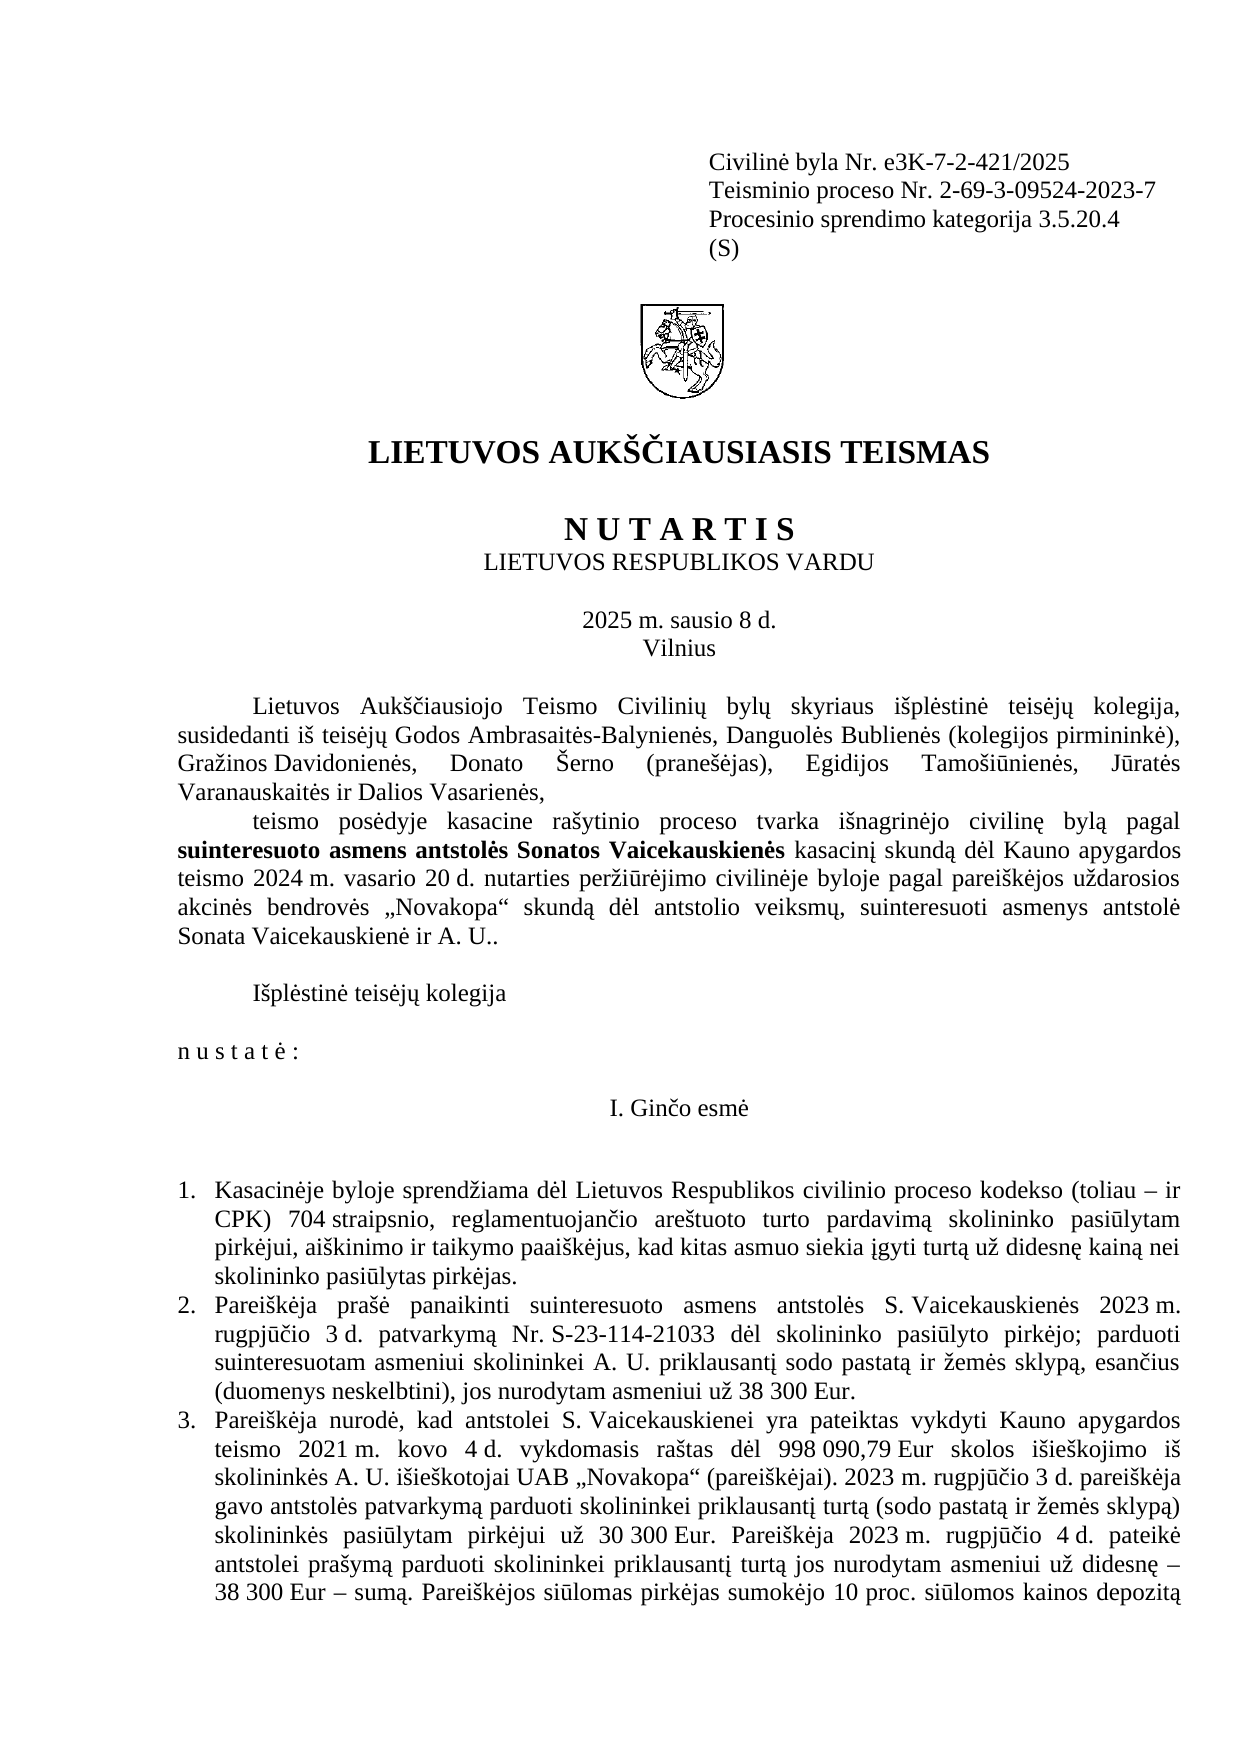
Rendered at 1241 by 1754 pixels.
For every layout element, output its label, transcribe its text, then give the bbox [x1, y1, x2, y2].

text Vilnius [177, 633, 1181, 662]
text 2. Pareiškėja prašė panaikinti suinteresuoto asmens antstolės S. Vaicekauskienės 2023 m. rugpjūčio 3 d. patvarkymą Nr. S-23-114-21033 dėl skolininko pasiūlyto pirkėjo; parduoti suinteresuotam asmeniui skolininkei A. U. priklausantį sodo pastatą ir žemės sklypą, esančius (duomenys neskelbtini), jos nurodytam asmeniui už 38 300 Eur. [177, 1290, 1181, 1405]
text N U T A R T I S [177, 509, 1181, 547]
text n u s t a t ė : [177, 1036, 1181, 1065]
text (S) [709, 233, 1181, 262]
text Lietuvos Aukščiausiojo Teismo Civilinių bylų skyriaus išplėstinė teisėjų kolegija, susidedanti iš teisėjų Godos Ambrasaitės-Balynienės, Danguolės Bublienės (kolegijos pirmininkė), Gražinos Davidonienės, Donato Šerno (pranešėjas), Egidijos Tamošiūnienės, Jūratės Varanauskaitės ir Dalios Vasarienės, [177, 691, 1181, 806]
text Civilinė byla Nr. e3K-7-2-421/2025 [709, 147, 1181, 176]
text Teisminio proceso Nr. 2-69-3-09524-2023-7 [709, 176, 1181, 204]
text I. Ginčo esmė [177, 1093, 1181, 1122]
text Išplėstinė teisėjų kolegija [177, 978, 1181, 1007]
text 2025 m. sausio 8 d. [177, 605, 1181, 633]
text 1. Kasacinėje byloje sprendžiama dėl Lietuvos Respublikos civilinio proceso kodekso (toliau – ir CPK) 704 straipsnio, reglamentuojančio areštuoto turto pardavimą skolininko pasiūlytam pirkėjui, aiškinimo ir taikymo paaiškėjus, kad kitas asmuo siekia įgyti turtą už didesnę kainą nei skolininko pasiūlytas pirkėjas. [177, 1175, 1181, 1290]
text LIETUVOS AUKŠČIAUSIASIS TEISMAS [177, 432, 1181, 471]
text teismo posėdyje kasacine rašytinio proceso tvarka išnagrinėjo civilinę bylą pagal suinteresuoto asmens antstolės Sonatos Vaicekauskienės kasacinį skundą dėl Kauno apygardos teismo 2024 m. vasario 20 d. nutarties peržiūrėjimo civilinėje byloje pagal pareiškėjos uždarosios akcinės bendrovės „Novakopa“ skundą dėl antstolio veiksmų, suinteresuoti asmenys antstolė Sonata Vaicekauskienė ir A. U.. [177, 806, 1181, 950]
subtitle LIETUVOS RESPUBLIKOS VARDU [177, 547, 1181, 576]
text Procesinio sprendimo kategorija 3.5.20.4 [709, 204, 1181, 233]
text 3. Pareiškėja nurodė, kad antstolei S. Vaicekauskienei yra pateiktas vykdyti Kauno apygardos teismo 2021 m. kovo 4 d. vykdomasis raštas dėl 998 090,79 Eur skolos išieškojimo iš skolininkės A. U. išieškotojai UAB „Novakopa“ (pareiškėjai). 2023 m. rugpjūčio 3 d. pareiškėja gavo antstolės patvarkymą parduoti skolininkei priklausantį turtą (sodo pastatą ir žemės sklypą) skolininkės pasiūlytam pirkėjui už 30 300 Eur. Pareiškėja 2023 m. rugpjūčio 4 d. pateikė antstolei prašymą parduoti skolininkei priklausantį turtą jos nurodytam asmeniui už didesnę – 38 300 Eur – sumą. Pareiškėjos siūlomas pirkėjas sumokėjo 10 proc. siūlomos kainos depozitą [177, 1405, 1181, 1606]
